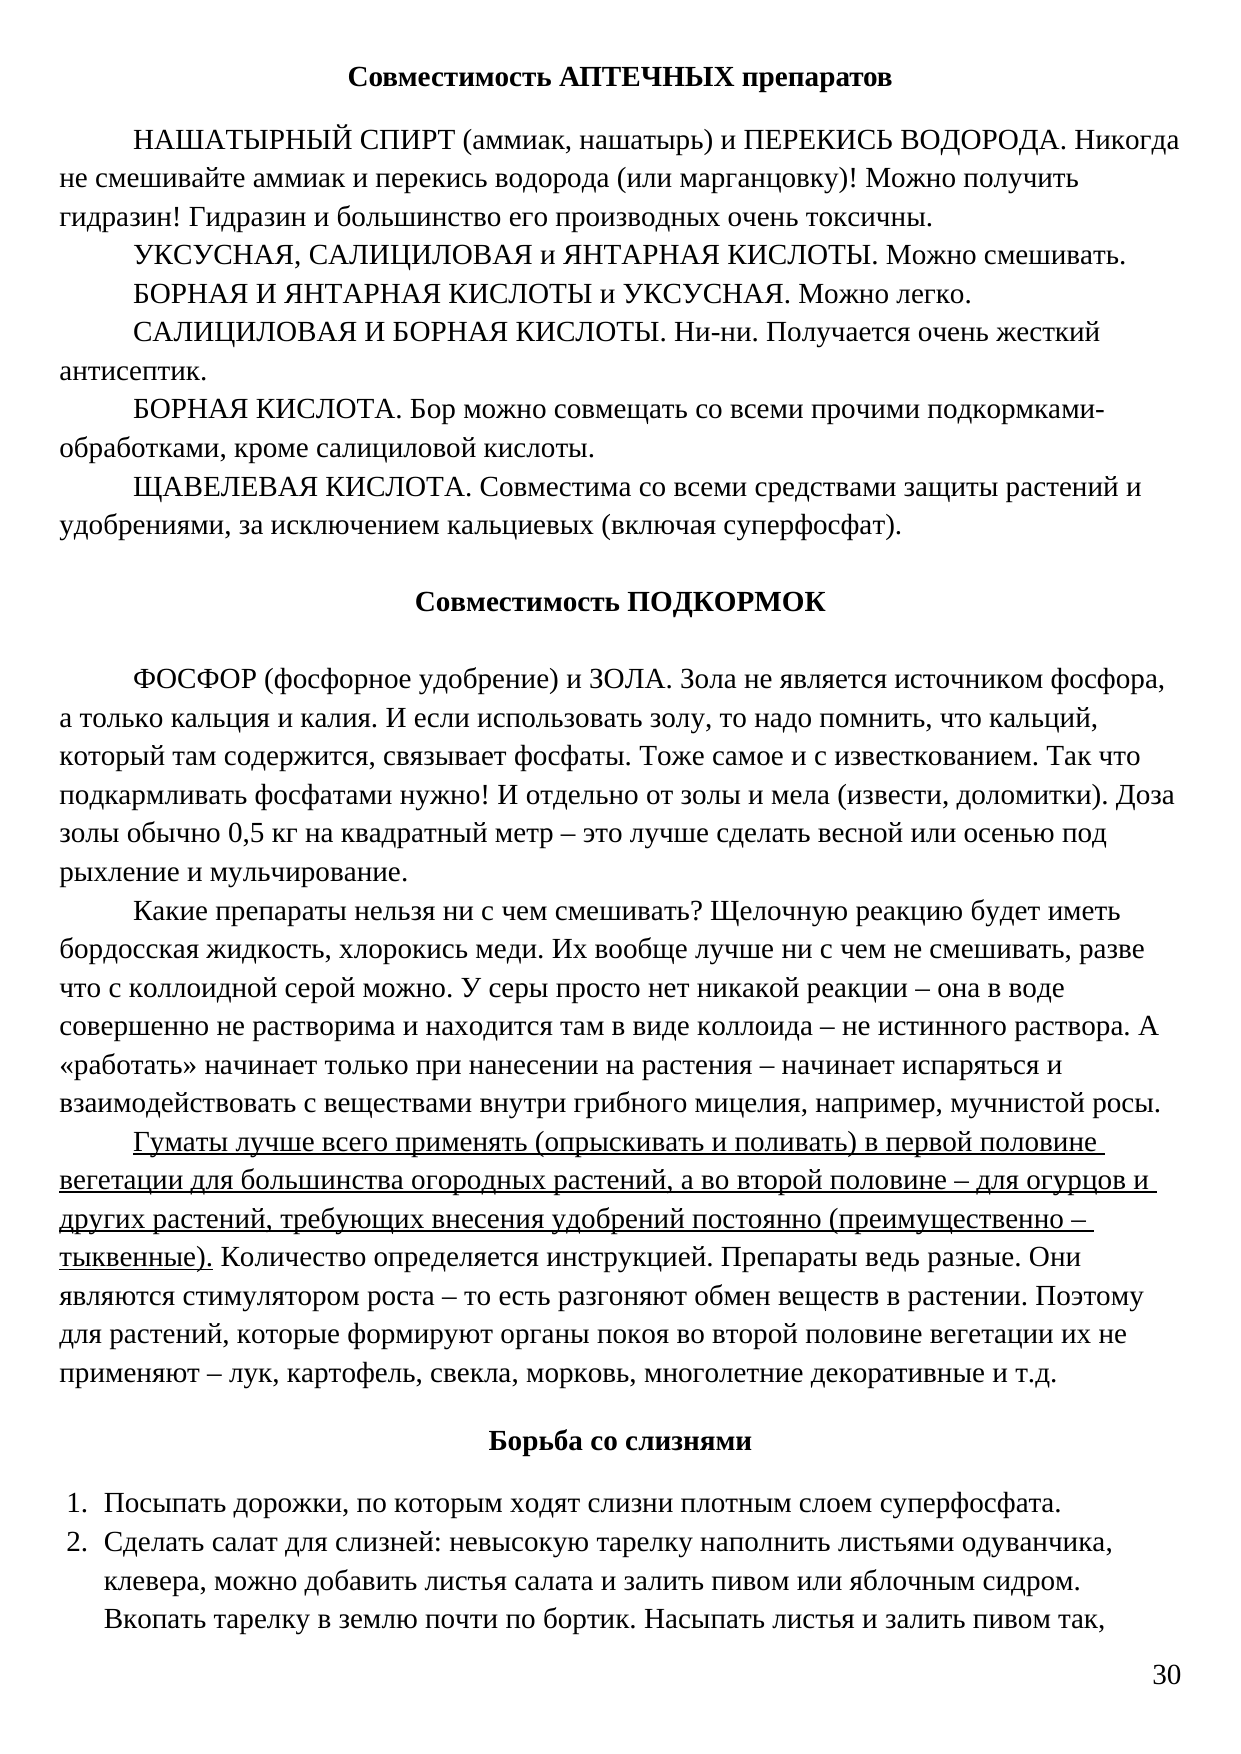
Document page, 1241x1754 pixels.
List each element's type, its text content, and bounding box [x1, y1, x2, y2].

text НАШАТЫРНЫЙ СПИРТ (аммиак, нашатырь) и ПЕРЕКИСЬ ВОДОРОДА. Никогда не смешивайте аммиак и перекись водорода (или марганцовку)! Можно получить гидразин! Гидразин и большинство его производных очень токсичны. [59, 122, 1181, 232]
text Гуматы лучше всего применять (опрыскивать и поливать) в первой половине вегетации для большинства огородных растений, а во второй половине – для огурцов и других растений, требующих внесения удобрений постоянно (преимущественно – тыквенные). Количество определяется инструкцией. Препараты ведь разные. Они являются стимулятором роста – то есть разгоняют обмен веществ в растении. Поэтому для растений, которые формируют органы покоя во второй половине вегетации их не применяют – лук, картофель, свекла, морковь, многолетние декоративные и т.д.﻿ [59, 1124, 1181, 1389]
subtitle Борьба со слизнями [59, 1423, 1181, 1456]
list Сделать салат для слизней: невысокую тарелку наполнить листьями одуванчика, клевера, можно добавить листья салата и залить пивом или яблочным сидром. Вкопать тарелку в землю почти по бортик. Насыпать листья и залить пивом так, [66, 1524, 1181, 1635]
text Совместимость ПОДКОРМОК [59, 584, 1181, 618]
text БОРНАЯ И ЯНТАРНАЯ КИСЛОТЫ и УКСУСНАЯ. Можно легко. [59, 276, 1181, 309]
text САЛИЦИЛОВАЯ И БОРНАЯ КИСЛОТЫ. Ни-ни. Получается очень жесткий антисептик. [59, 314, 1181, 387]
text ФОСФОР (фосфорное удобрение) и ЗОЛА. Зола не является источником фосфора, а только кальция и калия. И если использовать золу, то надо помнить, что кальций, который там содержится, связывает фосфаты. Тоже самое и с известкованием. Так что подкармливать фосфатами нужно! И отдельно от золы и мела (извести, доломитки). Доза золы обычно 0,5 кг на квадратный метр – это лучше сделать весной или осенью под рыхление и мульчирование. [59, 661, 1181, 888]
text ЩАВЕЛЕВАЯ КИСЛОТА. Совместима со всеми средствами защиты растений и удобрениями, за исключением кальциевых (включая суперфосфат). [59, 469, 1181, 541]
text Какие препараты нельзя ни с чем смешивать? Щелочную реакцию будет иметь бордосская жидкость, хлорокись меди. Их вообще лучше ни с чем не смешивать, разве что с коллоидной серой можно. У серы просто нет никакой реакции – она в воде совершенно не растворима и находится там в виде коллоида – не истинного раствора. А «работать» начинает только при нанесении на растения – начинает испаряться и взаимодействовать с веществами внутри грибного мицелия, например, мучнистой росы. [59, 893, 1181, 1119]
subtitle Совместимость АПТЕЧНЫХ препаратов [59, 59, 1181, 93]
text УКСУСНАЯ, САЛИЦИЛОВАЯ и ЯНТАРНАЯ КИСЛОТЫ. Можно смешивать. [59, 237, 1181, 271]
text БОРНАЯ КИСЛОТА. Бор можно совмещать со всеми прочими подкормками-обработками, кроме салициловой кислоты. [59, 392, 1181, 464]
list Посыпать дорожки, по которым ходят слизни плотным слоем суперфосфата. [66, 1486, 1181, 1519]
